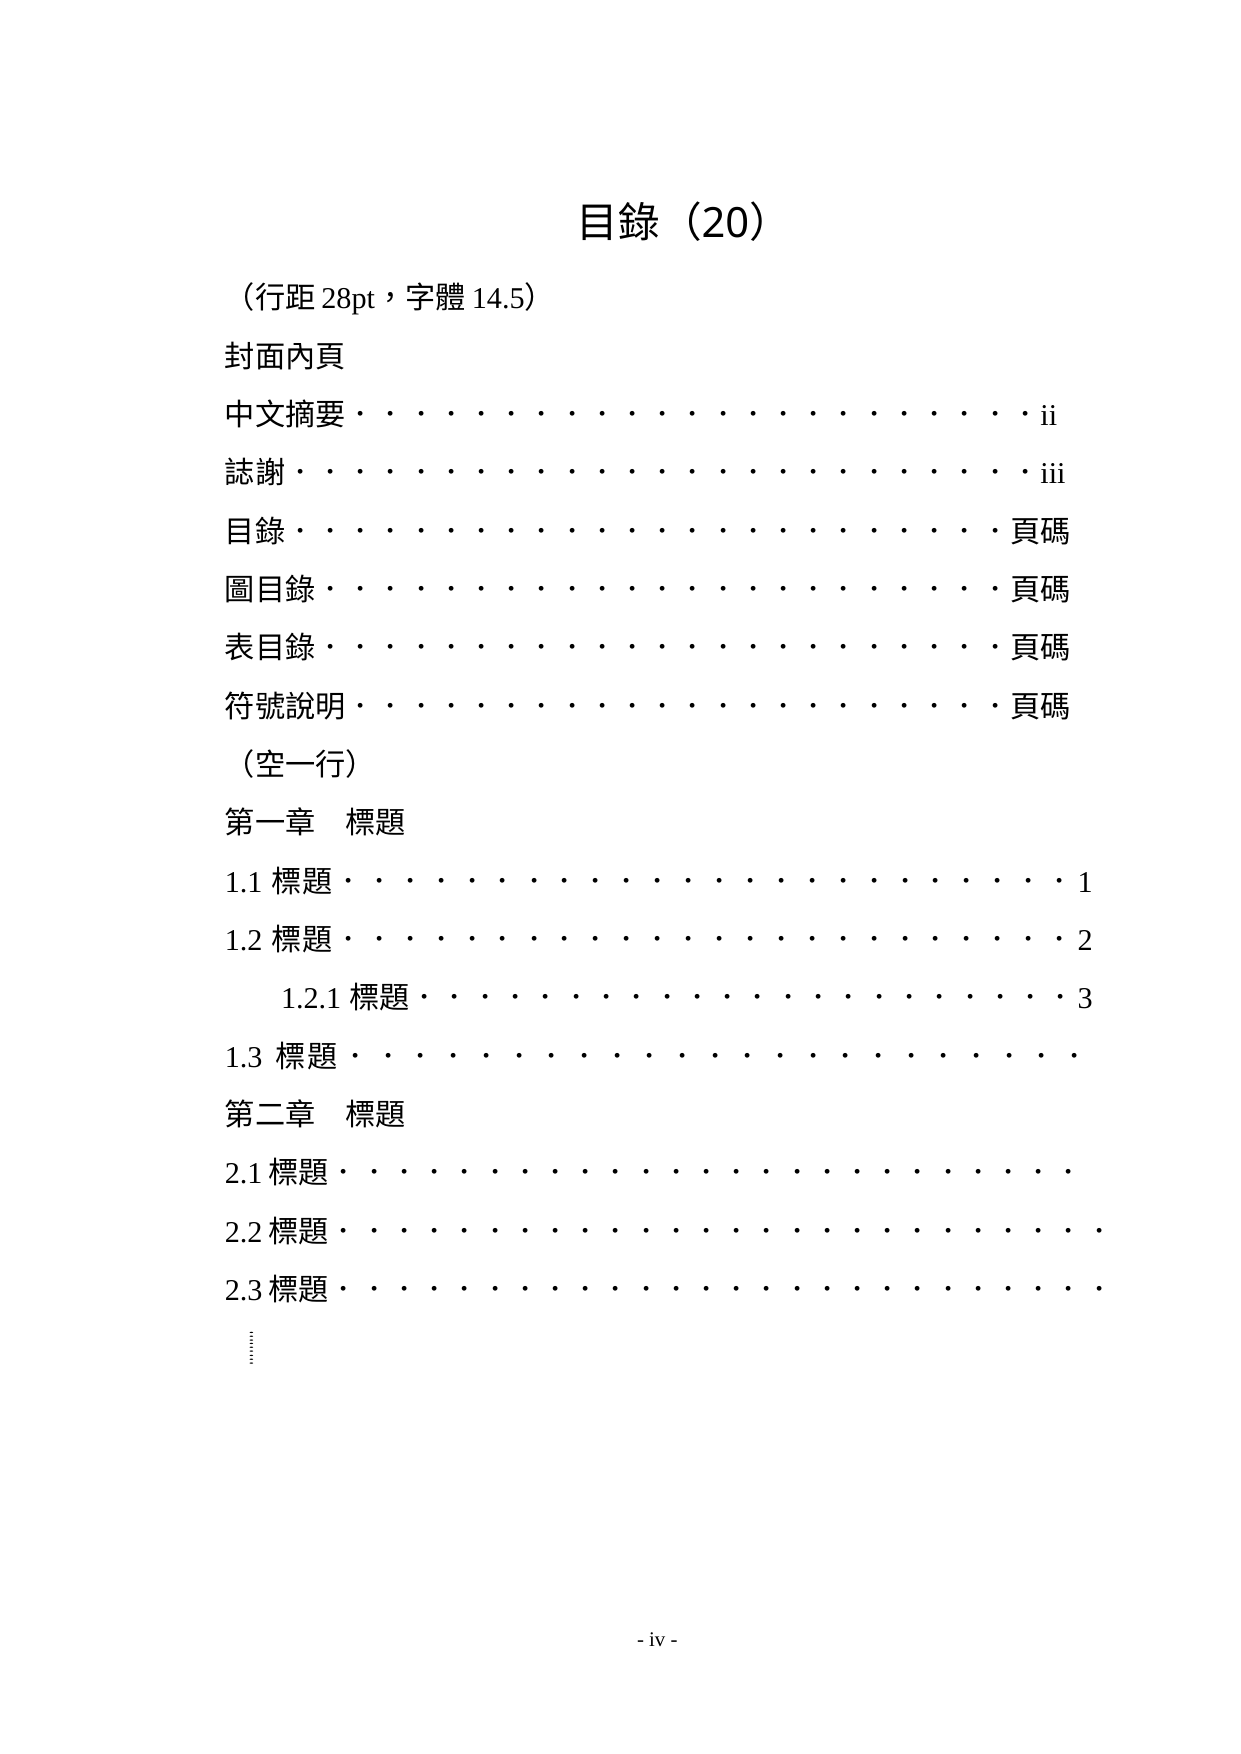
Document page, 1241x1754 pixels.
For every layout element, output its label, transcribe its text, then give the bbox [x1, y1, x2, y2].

text 封面內頁 [224, 320, 1092, 379]
text 目錄（20） [274, 189, 1092, 249]
text 2.2標題．．．．．．．．．．．．．．．．．．．．．．．．．． [224, 1195, 1092, 1254]
text 2.3標題．．．．．．．．．．．．．．．．．．．．．．．．．． [224, 1254, 1092, 1312]
text 1.3 標題．．．．．．．．．．．．．．．．．．．．．．． [224, 1020, 1092, 1079]
text ……… [224, 1312, 1092, 1370]
text 1.1 標題．．．．．．．．．．．．．．．．．．．．．．．．1 [224, 845, 1092, 904]
text 第一章 標題 [224, 787, 1092, 845]
text 中文摘要．．．．．．．．．．．．．．．．．．．．．．．ii [224, 379, 1092, 437]
text （行距28pt，字體14.5） [224, 262, 1092, 320]
text 圖目錄．．．．．．．．．．．．．．．．．．．．．．．頁碼 [224, 554, 1092, 612]
text 1.2 標題．．．．．．．．．．．．．．．．．．．．．．．．2 [224, 904, 1092, 962]
text 表目錄．．．．．．．．．．．．．．．．．．．．．．．頁碼 [224, 612, 1092, 670]
text 2.1標題．．．．．．．．．．．．．．．．．．．．．．．．． [224, 1137, 1092, 1195]
text 1.2.1 標題．．．．．．．．．．．．．．．．．．．．．．3 [281, 962, 1092, 1020]
text 第二章 標題 [224, 1079, 1092, 1137]
text 目錄．．．．．．．．．．．．．．．．．．．．．．．．頁碼 [224, 495, 1092, 554]
text （空一行） [224, 729, 1092, 787]
text 誌謝．．．．．．．．．．．．．．．．．．．．．．．．．iii [224, 437, 1092, 495]
text 符號說明．．．．．．．．．．．．．．．．．．．．．．頁碼 [224, 670, 1092, 729]
